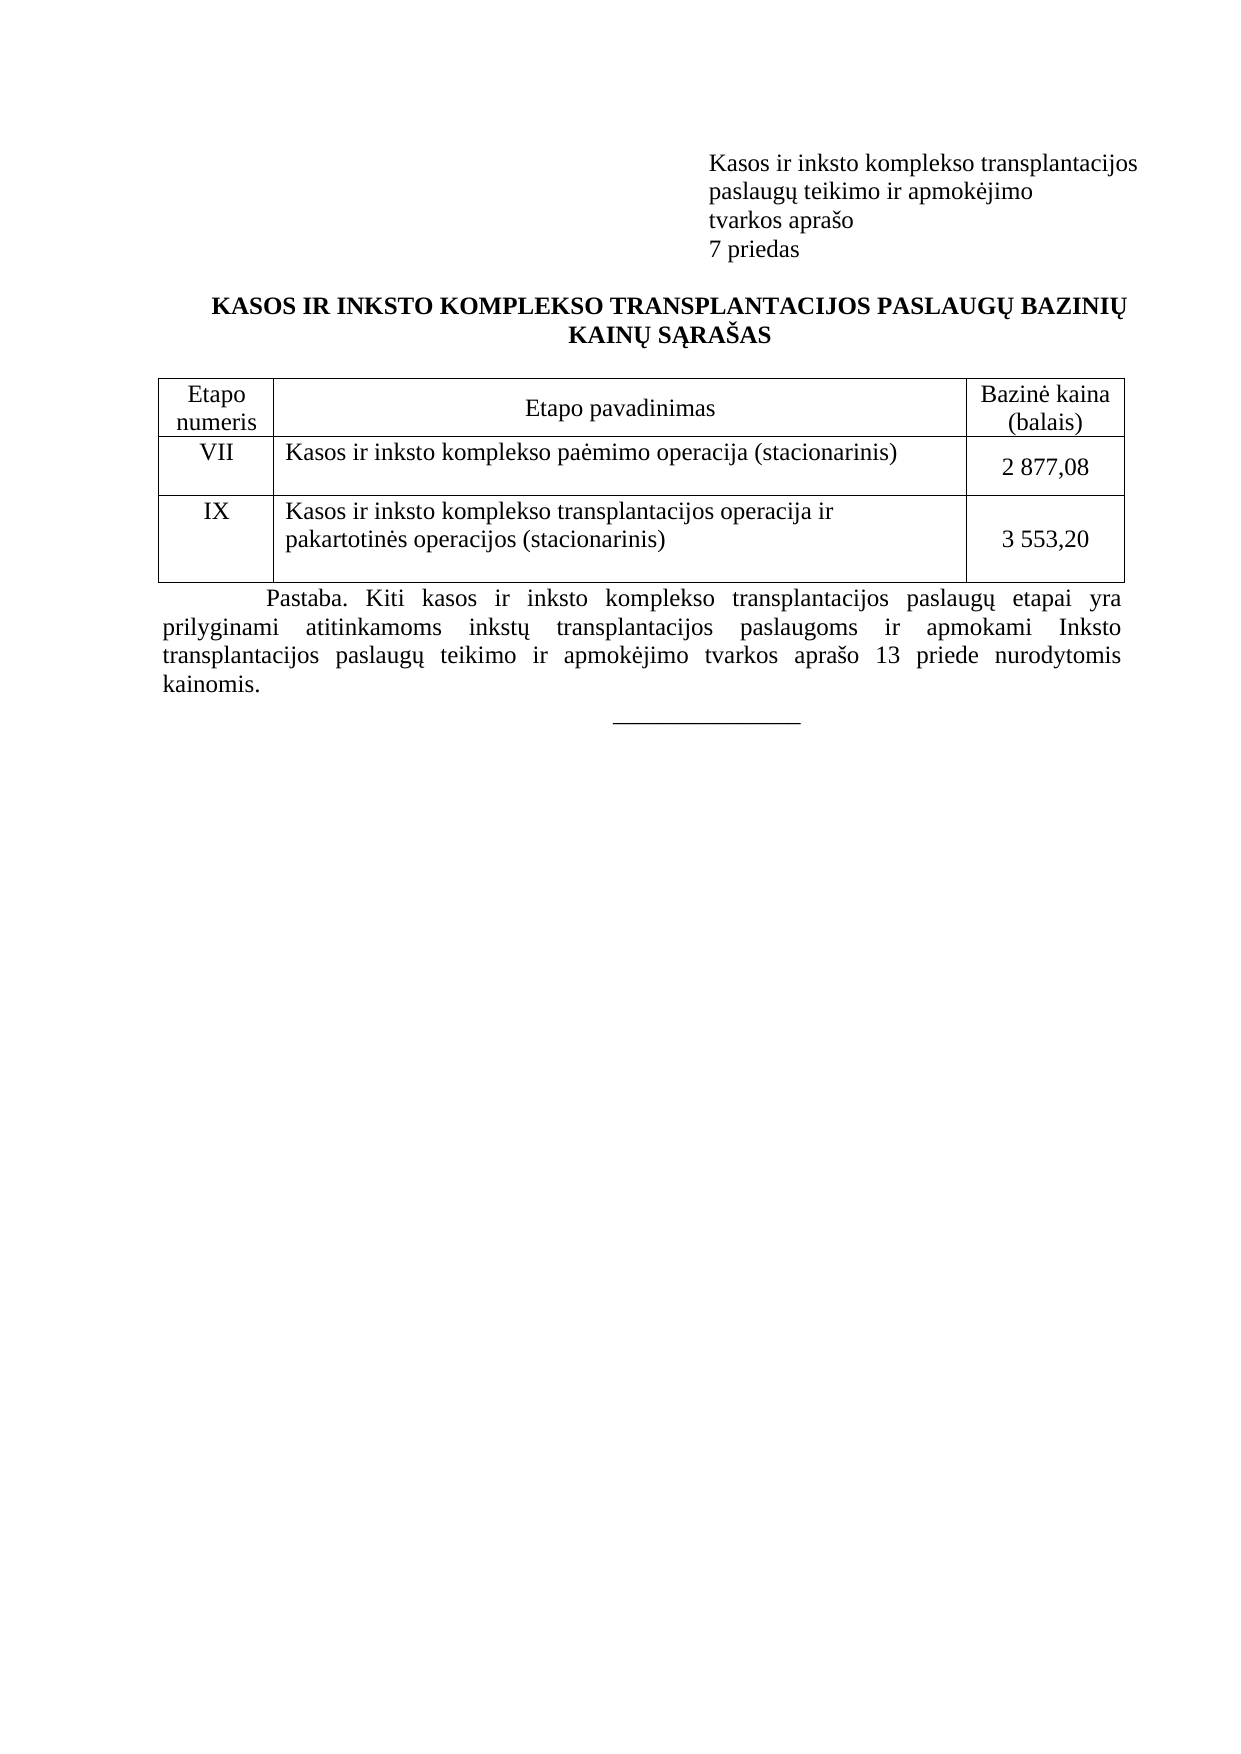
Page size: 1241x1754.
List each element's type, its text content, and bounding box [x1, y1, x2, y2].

text _______________ [177, 698, 1162, 727]
table_cell 2 877,08 [967, 437, 1124, 495]
table_cell IX [159, 496, 273, 582]
table_header Etapo numeris [159, 379, 273, 436]
text tvarkos aprašo [709, 205, 1162, 234]
text Pastaba. Kiti kasos ir inksto komplekso transplantacijos paslaugų etapai yra prilyginami atitinkamoms inkstų transplantacijos paslaugoms ir apmokami Inksto transplantacijos paslaugų teikimo ir apmokėjimo tvarkos aprašo 13 priede nurodytomis kainomis. [162, 583, 1122, 698]
table_header Bazinė kaina (balais) [967, 379, 1124, 436]
table_cell Kasos ir inksto komplekso transplantacijos operacija ir pakartotinės operacijos (stacionarinis) [274, 496, 966, 582]
table_header Etapo pavadinimas [274, 379, 966, 436]
text 7 priedas [709, 234, 1162, 263]
table_cell 3 553,20 [967, 496, 1124, 582]
text Kasos ir inksto komplekso transplantacijos paslaugų teikimo ir apmokėjimo [709, 148, 1162, 205]
text KASOS IR INKSTO KOMPLEKSO TRANSPLANTACIJOS PASLAUGŲ BAZINIŲ KAINŲ SĄRAŠAS [177, 291, 1162, 349]
table_cell VII [159, 437, 273, 495]
table_cell Kasos ir inksto komplekso paėmimo operacija (stacionarinis) [274, 437, 966, 495]
